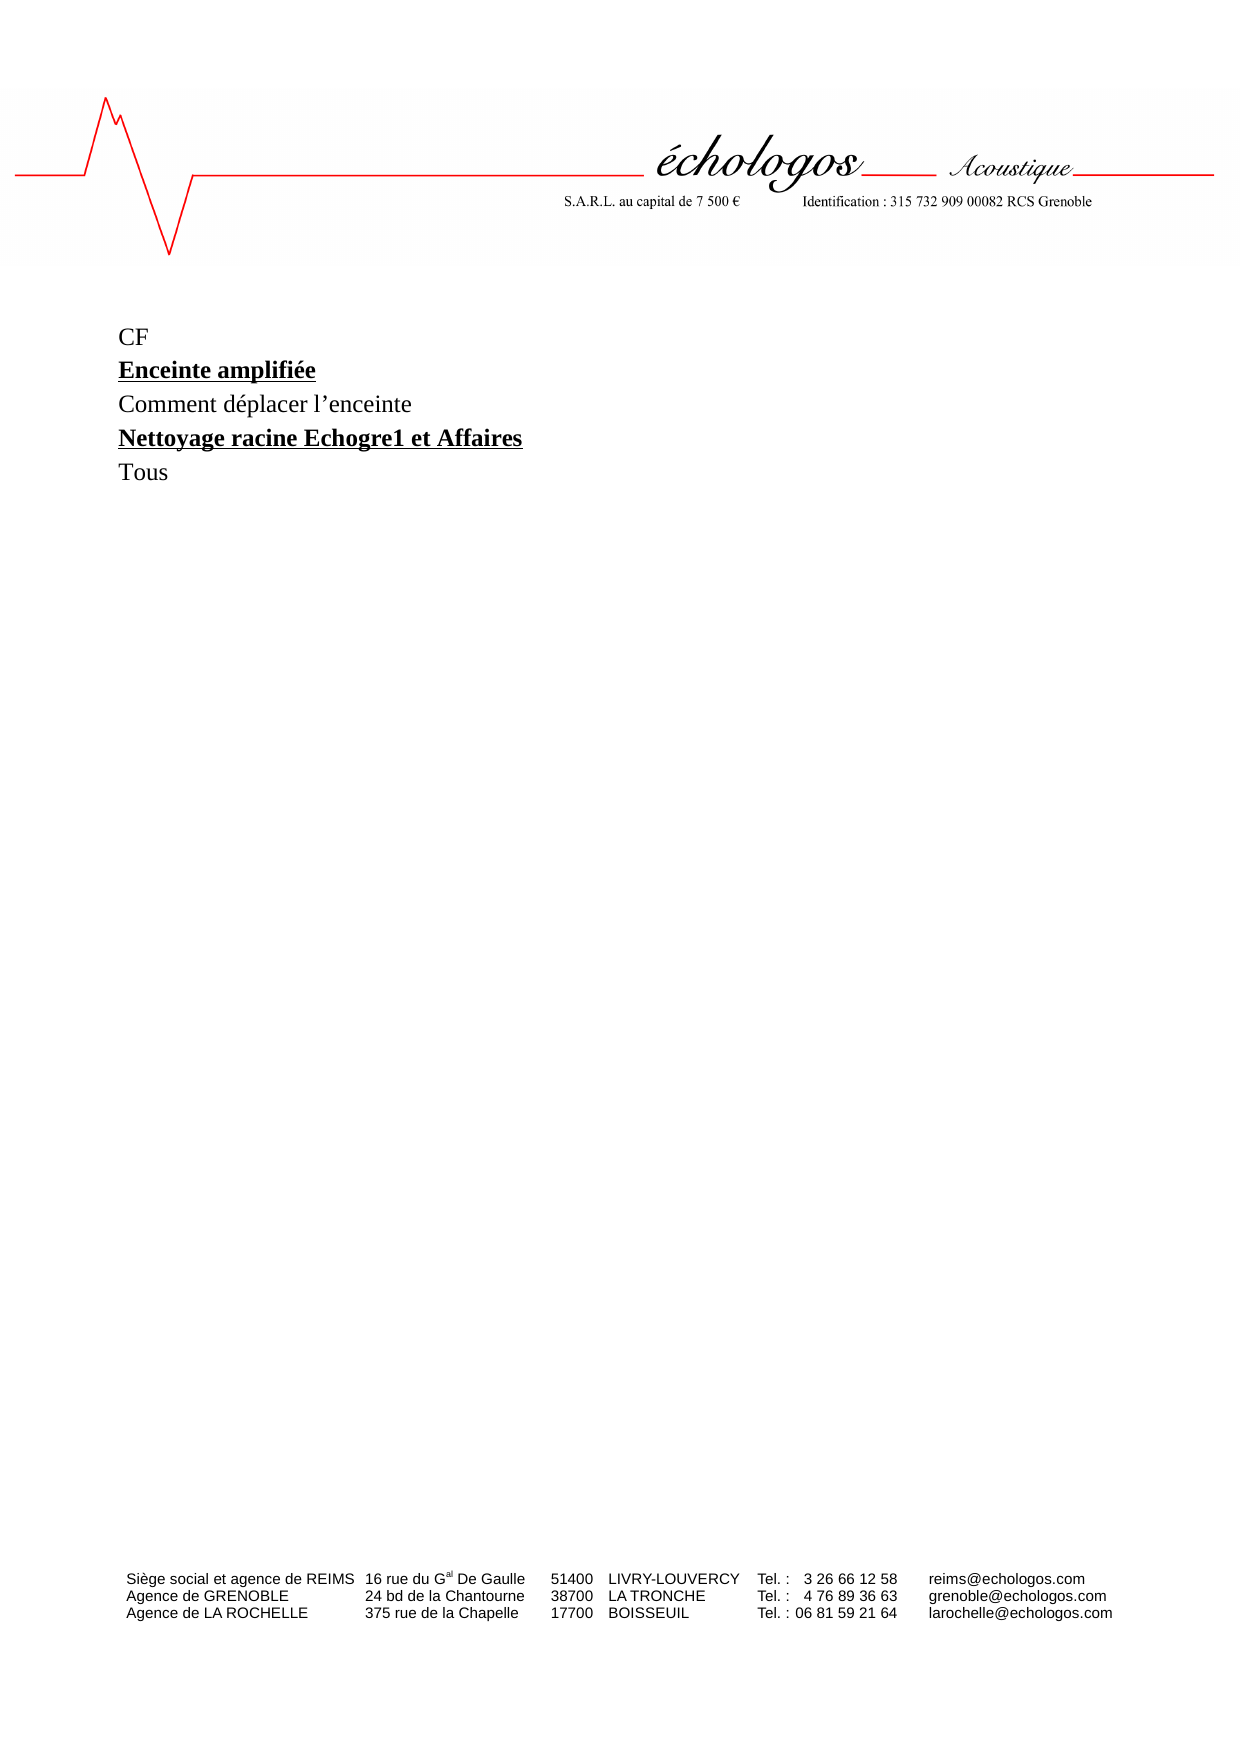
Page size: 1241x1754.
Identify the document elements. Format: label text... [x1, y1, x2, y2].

text Comment déplacer l’enceinte [118, 390, 1122, 418]
text CF [118, 323, 1122, 351]
text Tous [118, 458, 1122, 485]
text Nettoyage racine Echogre1 et Affaires [118, 424, 1122, 452]
text Enceinte amplifiée [118, 357, 1122, 384]
picture [0, 88, 1241, 266]
